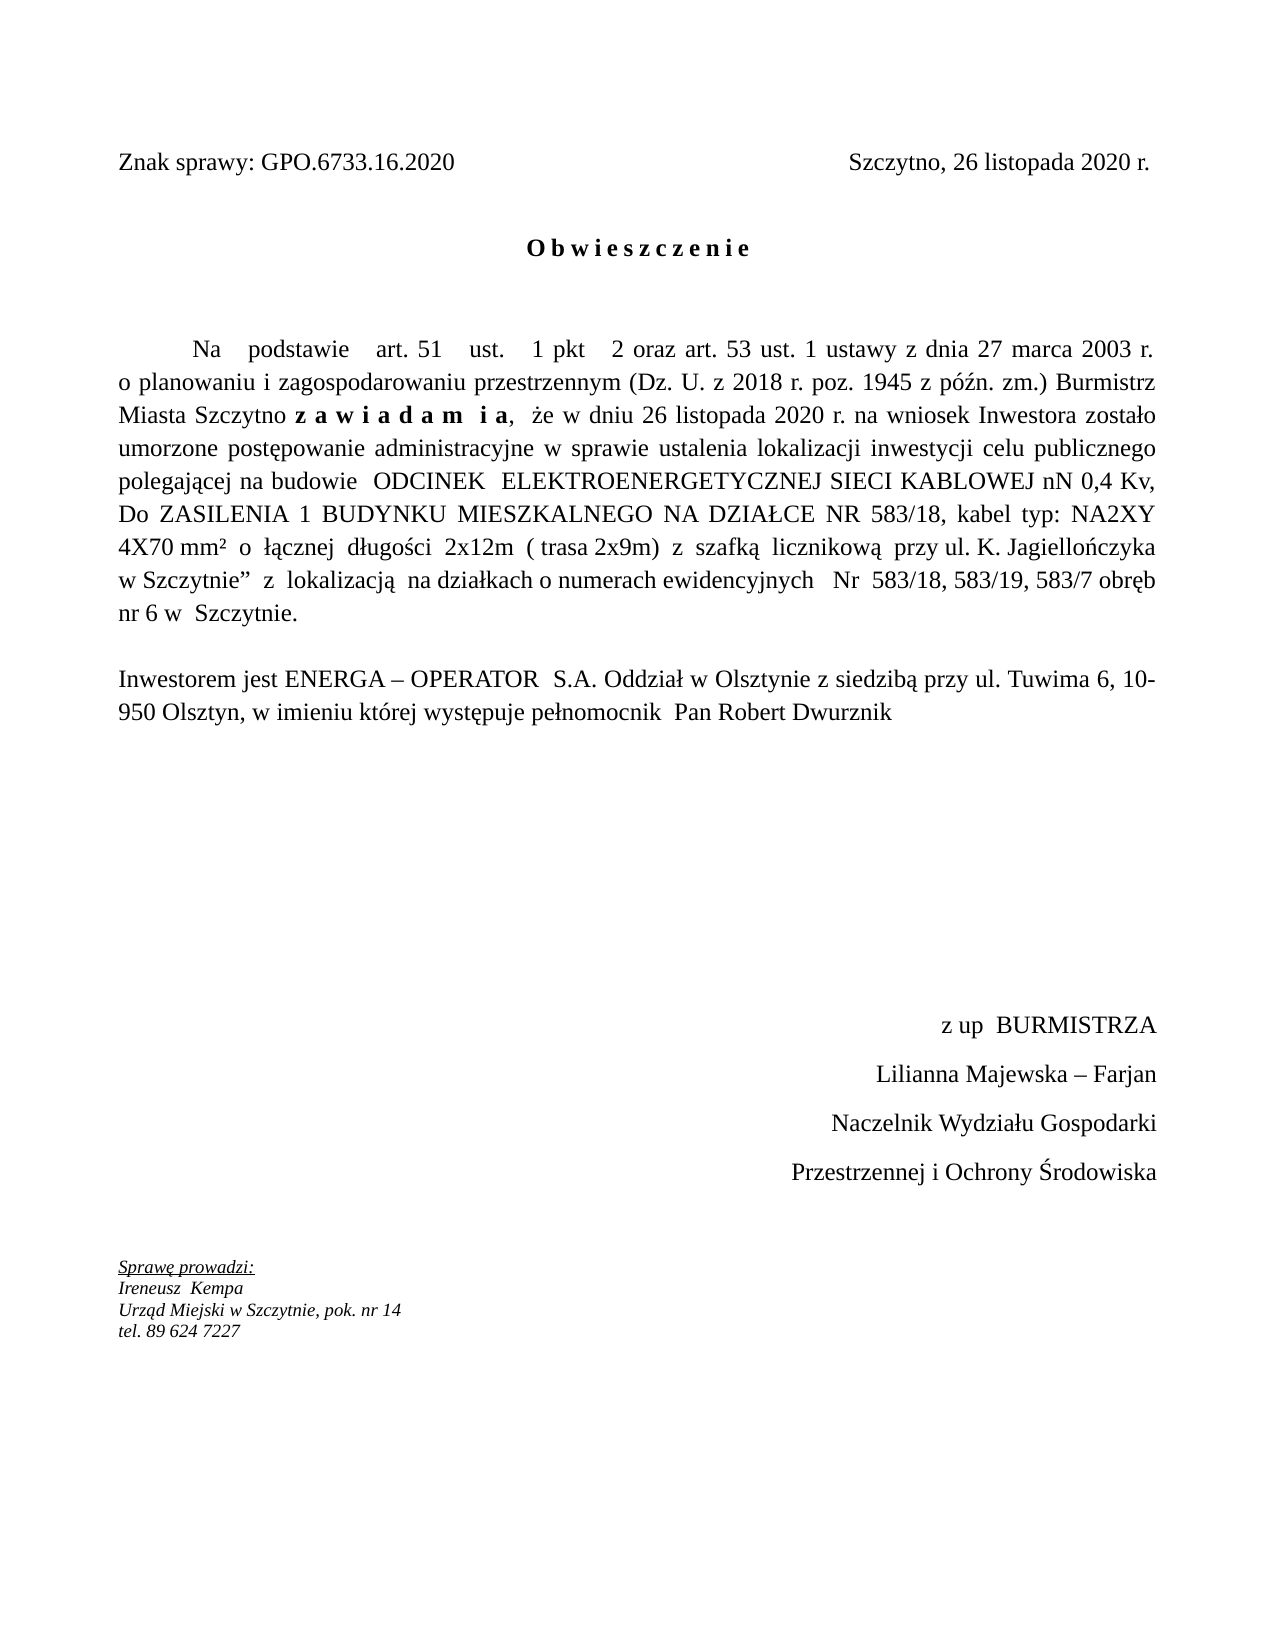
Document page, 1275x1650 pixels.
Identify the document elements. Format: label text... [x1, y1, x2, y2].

text tel. 89 624 7227 [118, 1320, 1157, 1342]
text Znak sprawy: GPO.6733.16.2020 Szczytno, 26 listopada 2020 r. [118, 147, 1157, 176]
text Naczelnik Wydziału Gospodarki [118, 1108, 1157, 1137]
text Sprawę prowadzi: [118, 1256, 1157, 1277]
text Na podstawie art. 51 ust. 1 pkt 2 oraz art. 53 ust. 1 ustawy z dnia 27 marca 2003 r. o planowaniu i zagospodarowaniu przestrzennym (Dz. U. z 2018 r. poz. 1945 z późn. zm.) Burmistrz Miasta Szczytno z a w i a d a m i a, że w dniu 26 listopada 2020 r. na wniosek Inwestora zostało umorzone postępowanie administracyjne w sprawie ustalenia lokalizacji inwestycji celu publicznego polegającej na budowie ODCINEK ELEKTROENERGETYCZNEJ SIECI KABLOWEJ nN 0,4 Kv, Do ZASILENIA 1 BUDYNKU MIESZKALNEGO NA DZIAŁCE NR 583/18, kabel typ: NA2XY 4X70 mm² o łącznej długości 2x12m ( trasa 2x9m) z szafką licznikową przy ul. K. Jagiellończyka w Szczytnie” z lokalizacją na działkach o numerach ewidencyjnych Nr 583/18, 583/19, 583/7 obręb nr 6 w Szczytnie. [118, 334, 1157, 627]
text Przestrzennej i Ochrony Środowiska [118, 1157, 1157, 1186]
text Inwestorem jest ENERGA – OPERATOR S.A. Oddział w Olsztynie z siedzibą przy ul. Tuwima 6, 10-950 Olsztyn, w imieniu której występuje pełnomocnik Pan Robert Dwurznik [118, 664, 1157, 726]
text Urząd Miejski w Szczytnie, pok. nr 14 [118, 1299, 1157, 1320]
text Obwieszczenie [118, 233, 1157, 262]
text Lilianna Majewska – Farjan [118, 1059, 1157, 1088]
text z up BURMISTRZA [118, 1010, 1157, 1039]
text Ireneusz Kempa [118, 1277, 1157, 1299]
